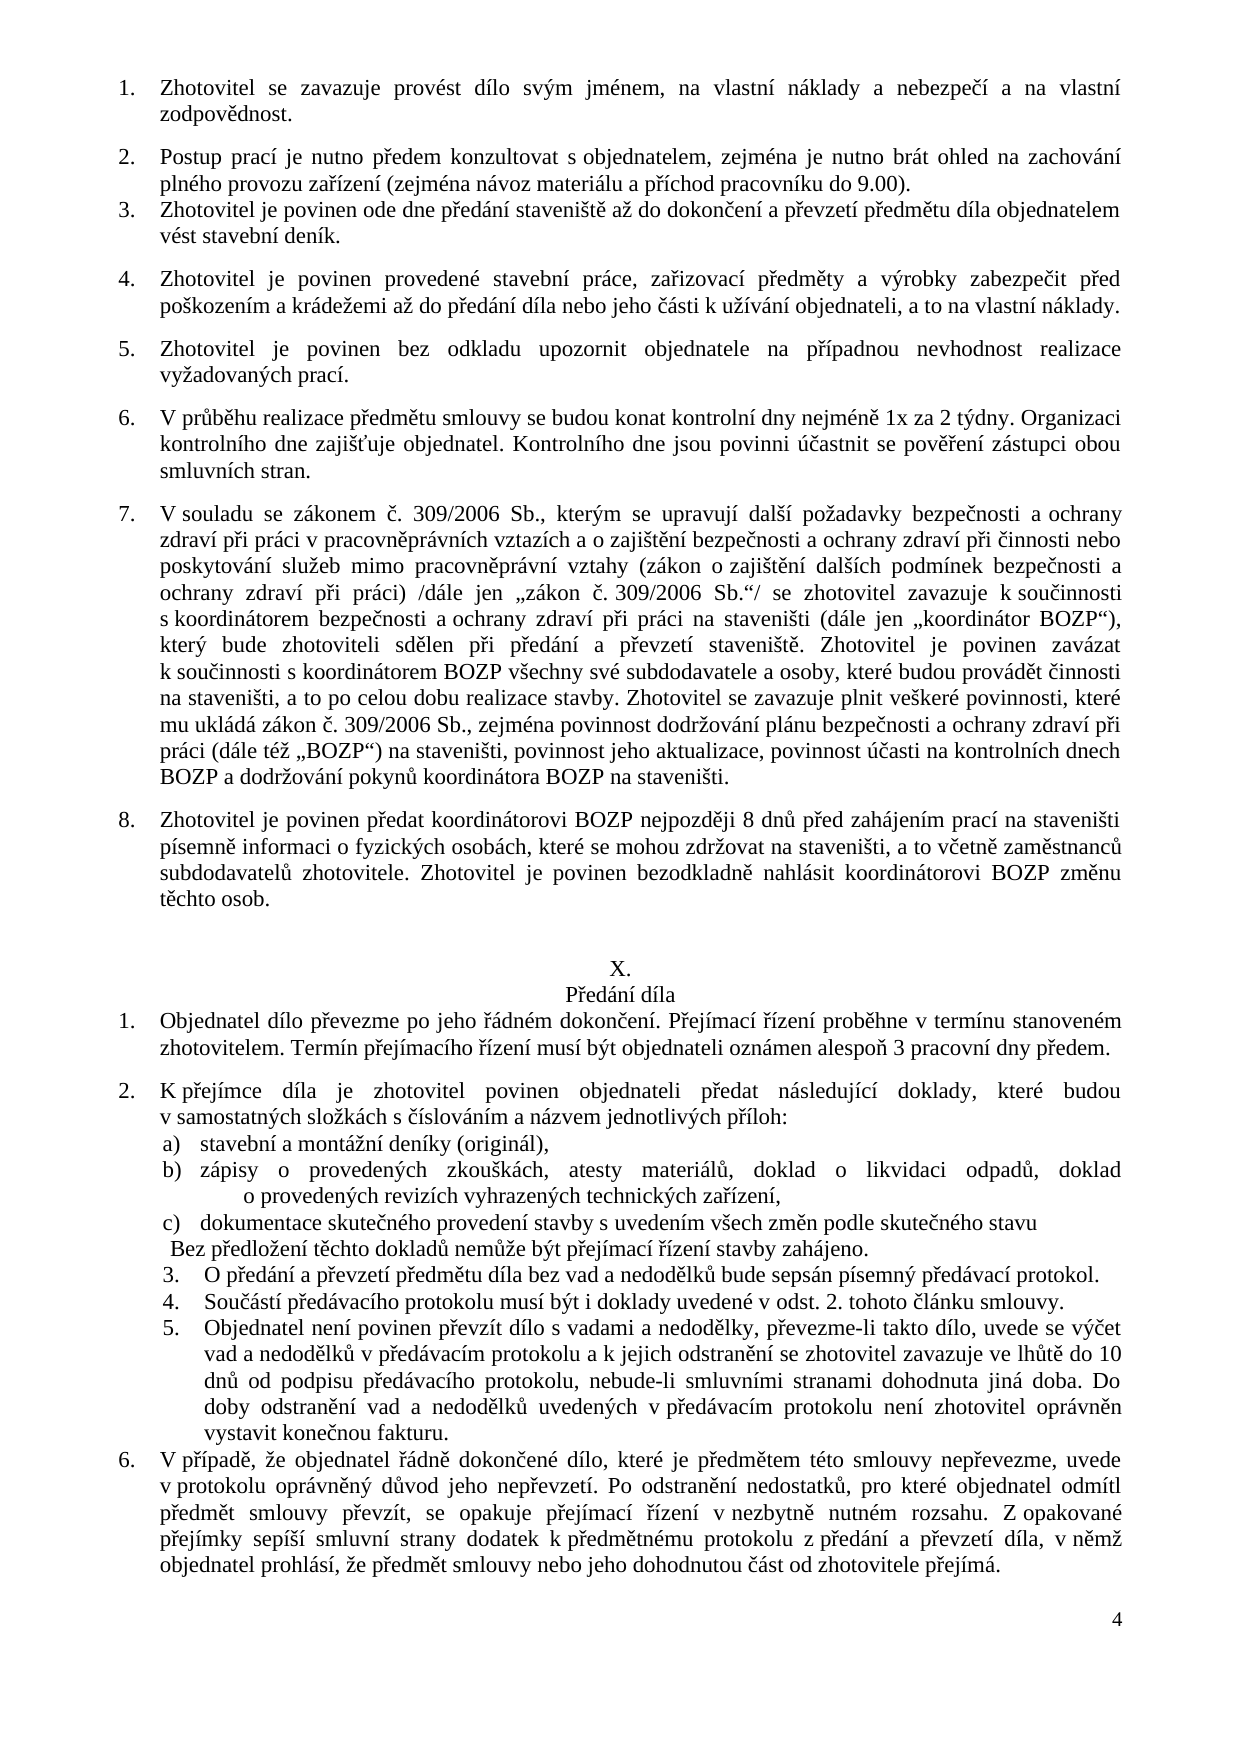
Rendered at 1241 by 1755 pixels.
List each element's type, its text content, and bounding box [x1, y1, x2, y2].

list Zhotovitel je povinen ode dne předání staveniště až do dokončení a převzetí předmětu díla objednatelem vést stavební deník. [118, 196, 1122, 249]
text X. [118, 955, 1122, 981]
list stavební a montážní deníky (originál), [162, 1129, 1122, 1156]
list V průběhu realizace předmětu smlouvy se budou konat kontrolní dny nejméně 1x za 2 týdny. Organizaci kontrolního dne zajišťuje objednatel. Kontrolního dne jsou povinni účastnit se pověření zástupci obou smluvních stran. [118, 404, 1122, 483]
list O předání a převzetí předmětu díla bez vad a nedodělků bude sepsán písemný předávací protokol. [162, 1261, 1122, 1288]
list zápisy o provedených zkouškách, atesty materiálů, doklad o likvidaci odpadů, doklad o provedených revizích vyhrazených technických zařízení, [162, 1156, 1122, 1209]
text Předání díla [118, 981, 1122, 1007]
list K přejímce díla je zhotovitel povinen objednateli předat následující doklady, které budou v samostatných složkách s číslováním a názvem jednotlivých příloh: [118, 1077, 1122, 1129]
list Zhotovitel se zavazuje provést dílo svým jménem, na vlastní náklady a nebezpečí a na vlastní zodpovědnost. [118, 74, 1122, 127]
list Objednatel dílo převezme po jeho řádném dokončení. Přejímací řízení proběhne v termínu stanoveném zhotovitelem. Termín přejímacího řízení musí být objednateli oznámen alespoň 3 pracovní dny předem. [118, 1007, 1122, 1060]
text Bez předložení těchto dokladů nemůže být přejímací řízení stavby zahájeno. [118, 1235, 1122, 1261]
list Objednatel není povinen převzít dílo s vadami a nedodělky, převezme-li takto dílo, uvede se výčet vad a nedodělků v předávacím protokolu a k jejich odstranění se zhotovitel zavazuje ve lhůtě do 10 dnů od podpisu předávacího protokolu, nebude-li smluvními stranami dohodnuta jiná doba. Do doby odstranění vad a nedodělků uvedených v předávacím protokolu není zhotovitel oprávněn vystavit konečnou fakturu. [162, 1314, 1122, 1446]
list V souladu se zákonem č. 309/2006 Sb., kterým se upravují další požadavky bezpečnosti a ochrany zdraví při práci v pracovněprávních vztazích a o zajištění bezpečnosti a ochrany zdraví při činnosti nebo poskytování služeb mimo pracovněprávní vztahy (zákon o zajištění dalších podmínek bezpečnosti a ochrany zdraví při práci) /dále jen „zákon č. 309/2006 Sb.“/ se zhotovitel zavazuje k součinnosti s koordinátorem bezpečnosti a ochrany zdraví při práci na staveništi (dále jen „koordinátor BOZP“), který bude zhotoviteli sdělen při předání a převzetí staveniště. Zhotovitel je povinen zavázat k součinnosti s koordinátorem BOZP všechny své subdodavatele a osoby, které budou provádět činnosti na staveništi, a to po celou dobu realizace stavby. Zhotovitel se zavazuje plnit veškeré povinnosti, které mu ukládá zákon č. 309/2006 Sb., zejména povinnost dodržování plánu bezpečnosti a ochrany zdraví při práci (dále též „BOZP“) na staveništi, povinnost jeho aktualizace, povinnost účasti na kontrolních dnech BOZP a dodržování pokynů koordinátora BOZP na staveništi. [118, 500, 1122, 790]
list Zhotovitel je povinen bez odkladu upozornit objednatele na případnou nevhodnost realizace vyžadovaných prací. [118, 335, 1122, 387]
list dokumentace skutečného provedení stavby s uvedením všech změn podle skutečného stavu [162, 1209, 1122, 1235]
list Postup prací je nutno předem konzultovat s objednatelem, zejména je nutno brát ohled na zachování plného provozu zařízení (zejména návoz materiálu a příchod pracovníku do 9.00). [118, 143, 1122, 196]
list Zhotovitel je povinen provedené stavební práce, zařizovací předměty a výrobky zabezpečit před poškozením a krádežemi až do předání díla nebo jeho části k užívání objednateli, a to na vlastní náklady. [118, 265, 1122, 318]
list V případě, že objednatel řádně dokončené dílo, které je předmětem této smlouvy nepřevezme, uvede v protokolu oprávněný důvod jeho nepřevzetí. Po odstranění nedostatků, pro které objednatel odmítl předmět smlouvy převzít, se opakuje přejímací řízení v nezbytně nutném rozsahu. Z opakované přejímky sepíší smluvní strany dodatek k předmětnému protokolu z předání a převzetí díla, v němž objednatel prohlásí, že předmět smlouvy nebo jeho dohodnutou část od zhotovitele přejímá. [118, 1446, 1122, 1578]
list Součástí předávacího protokolu musí být i doklady uvedené v odst. 2. tohoto článku smlouvy. [162, 1288, 1122, 1314]
list Zhotovitel je povinen předat koordinátorovi BOZP nejpozději 8 dnů před zahájením prací na staveništi písemně informaci o fyzických osobách, které se mohou zdržovat na staveništi, a to včetně zaměstnanců subdodavatelů zhotovitele. Zhotovitel je povinen bezodkladně nahlásit koordinátorovi BOZP změnu těchto osob. [118, 806, 1122, 912]
